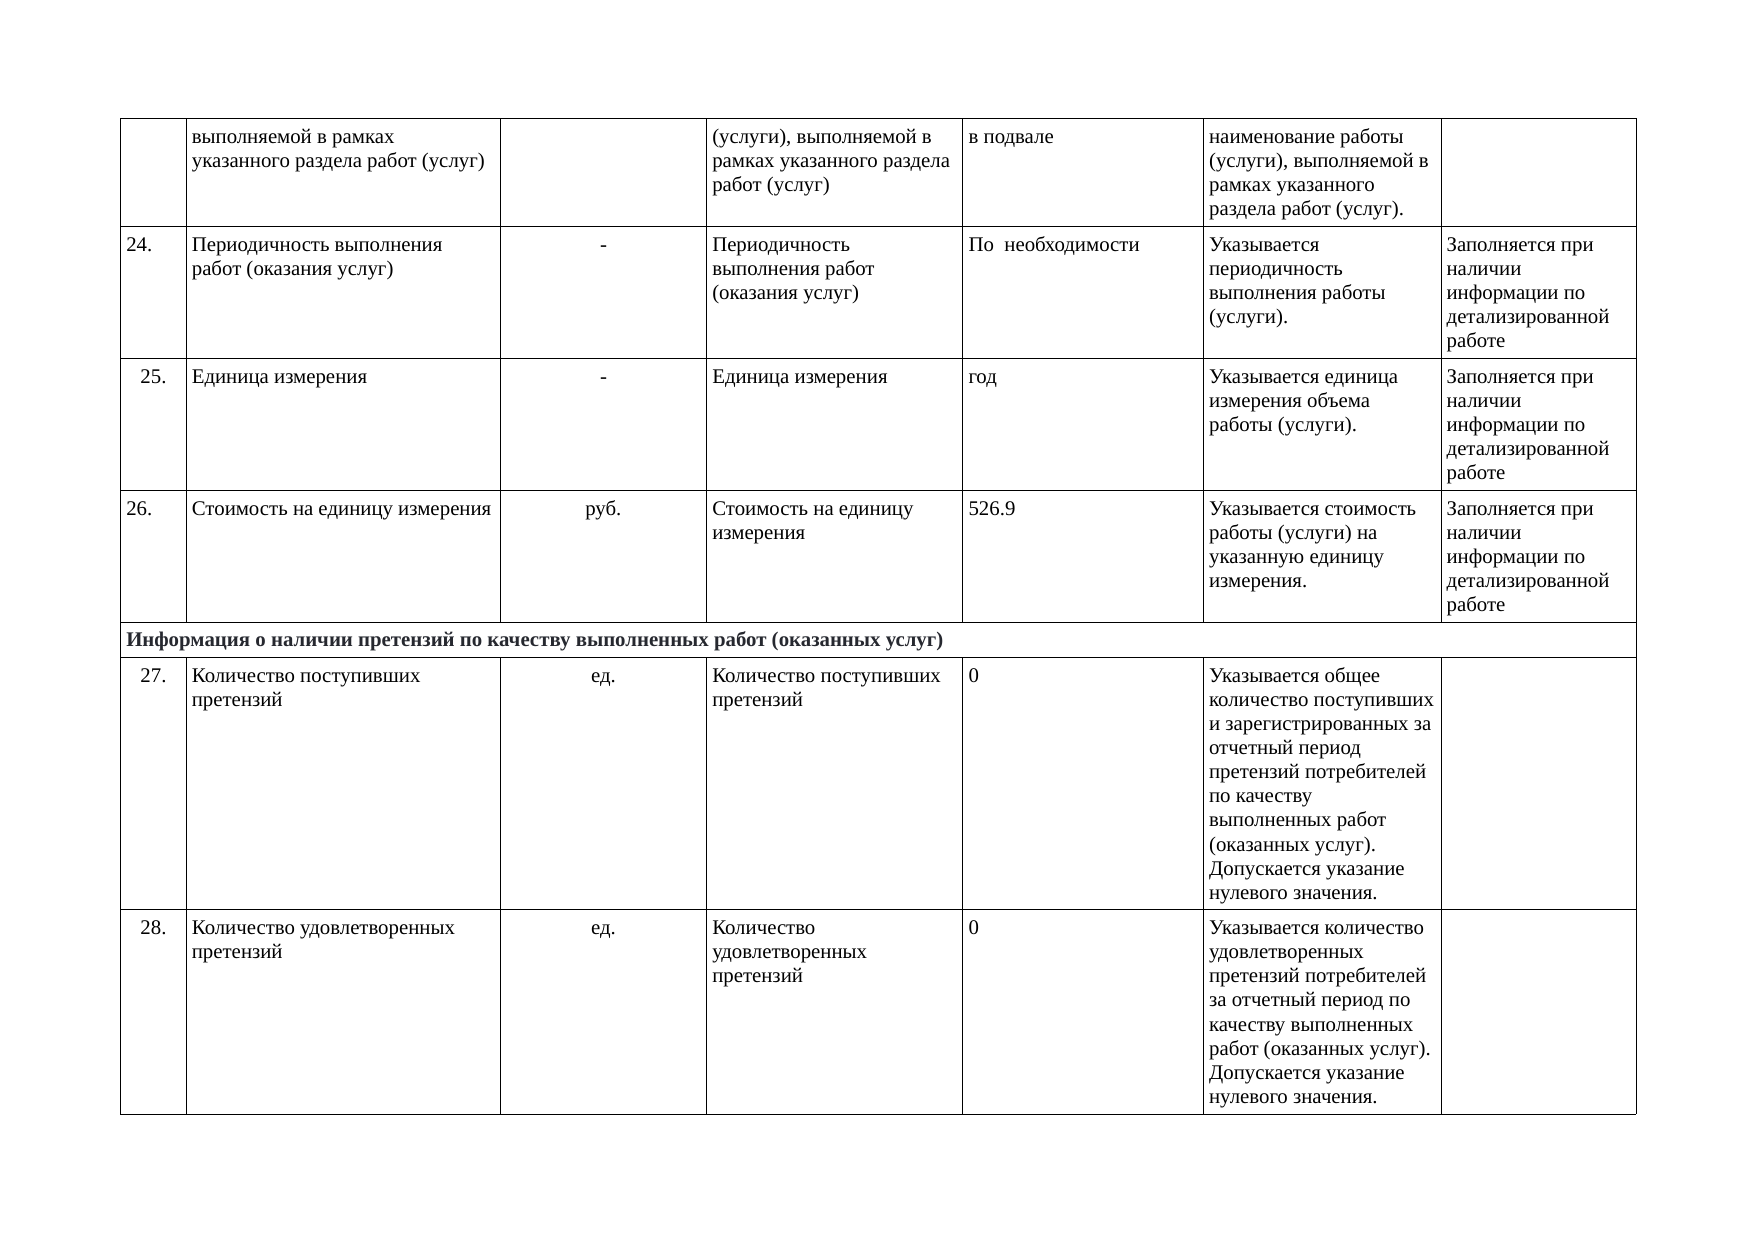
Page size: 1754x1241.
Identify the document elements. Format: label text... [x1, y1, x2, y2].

table_cell - [501, 359, 706, 490]
table_cell 0 [963, 658, 1203, 909]
table_cell Заполняется при наличии информации по детализированной работе [1442, 227, 1636, 358]
table_cell Указывается стоимость работы (услуги) на указанную единицу измерения. [1204, 491, 1441, 622]
table_cell ед. [501, 658, 706, 909]
table_cell 26. [121, 491, 186, 622]
table_cell ед. [501, 910, 706, 1113]
table_cell Единица измерения [707, 359, 962, 490]
table_cell Стоимость на единицу измерения [187, 491, 500, 622]
table_cell [1442, 658, 1636, 909]
table_cell - [501, 119, 706, 226]
table_cell Указывается периодичность выполнения работы (услуги). [1204, 227, 1441, 358]
table_cell - [501, 227, 706, 358]
table_cell 526,9 [963, 491, 1203, 622]
table_cell [1442, 910, 1636, 1113]
table_cell Указывается единица измерения объема работы (услуги). [1204, 359, 1441, 490]
table_cell [121, 119, 186, 226]
table_cell выполняемой в рамках указанного раздела работ (услуг) [187, 119, 500, 226]
table_cell год [963, 359, 1203, 490]
table_cell Периодичность выполнения работ (оказания услуг) [187, 227, 500, 358]
table_cell Информация о наличии претензий по качеству выполненных работ (оказанных услуг) [121, 623, 1636, 657]
table_cell Указывается общее количество поступивших и зарегистрированных за отчетный период претензий потребителей по качеству выполненных работ (оказанных услуг). Допускается указание нулевого значения. [1204, 658, 1441, 909]
table_cell (услуги), выполняемой в рамках указанного раздела работ (услуг) [707, 119, 962, 226]
table_cell 24. [121, 227, 186, 358]
table_cell Количество поступивших претензий [707, 658, 962, 909]
table_cell Заполняется при наличии информации по детализированной работе [1442, 359, 1636, 490]
table_cell [1442, 119, 1636, 226]
table_cell По необходимости [963, 227, 1203, 358]
table_cell 27. [121, 658, 186, 909]
table_cell Указывается количество удовлетворенных претензий потребителей за отчетный период по качеству выполненных работ (оказанных услуг). Допускается указание нулевого значения. [1204, 910, 1441, 1113]
table_cell наименование работы (услуги), выполняемой в рамках указанного раздела работ (услуг). [1204, 119, 1441, 226]
table_cell Периодичность выполнения работ (оказания услуг) [707, 227, 962, 358]
table_cell Количество поступивших претензий [187, 658, 500, 909]
table_cell руб. [501, 491, 706, 622]
table_cell Единица измерения [187, 359, 500, 490]
table_cell Количество удовлетворенных претензий [707, 910, 962, 1113]
table_cell Стоимость на единицу измерения [707, 491, 962, 622]
table_cell Количество удовлетворенных претензий [187, 910, 500, 1113]
table_cell 28. [121, 910, 186, 1113]
table_cell 25. [121, 359, 186, 490]
table_cell в подвале [963, 119, 1203, 226]
table_cell 0 [963, 910, 1203, 1113]
table_cell Заполняется при наличии информации по детализированной работе [1442, 491, 1636, 622]
